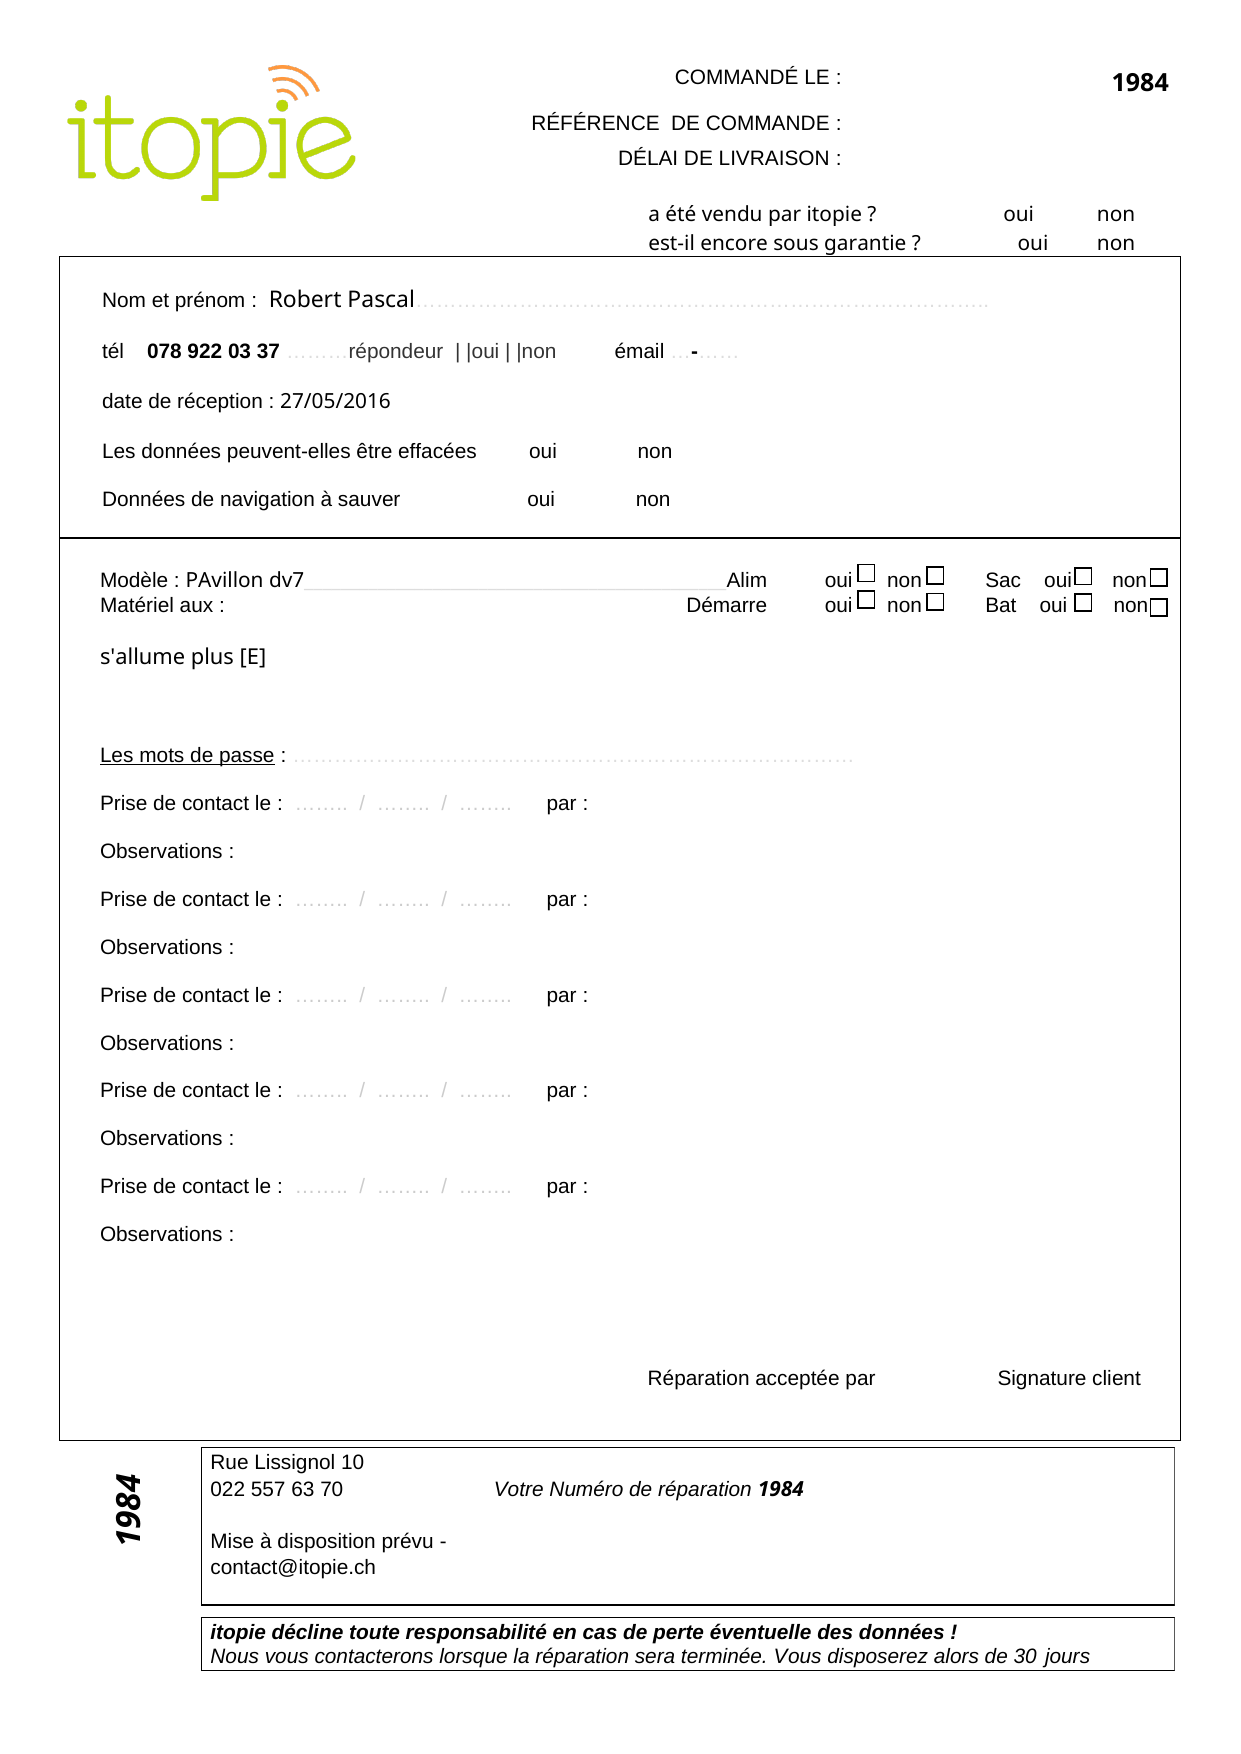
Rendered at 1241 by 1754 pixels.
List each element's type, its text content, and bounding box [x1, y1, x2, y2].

text Les mots de passe : ……………………………………………………………………… [60, 740, 1180, 767]
text Modèle : PAvillon dv7 Alim oui non Sac oui non [879, 562, 925, 590]
text Prise de contact le : …….. / …….. / …….. par : [60, 979, 1180, 1006]
text Données de navigation à sauver oui non [60, 484, 1180, 511]
text Modèle : PAvillon dv7 Alim oui non Sac oui non [60, 562, 856, 590]
table_header 1984 [59, 1441, 195, 1677]
table_cell [847, 105, 1180, 140]
text Nom et prénom : Robert Pascal……………………………………………………………………….. [60, 280, 1180, 314]
text est-il encore sous garantie ? oui non [59, 228, 1181, 256]
table_cell DÉLAI DE LIVRAISON : [490, 140, 847, 175]
text Prise de contact le : …….. / …….. / …….. par : [60, 788, 1180, 815]
table_cell RÉFÉRENCE DE COMMANDE : [490, 105, 847, 140]
text Observations : [60, 836, 1180, 863]
table_header 1984 [847, 59, 1180, 104]
text Modèle : PAvillon dv7 Alim oui non Sac oui non [948, 562, 1180, 590]
table_header Rue Lissignol 10 022 557 63 70 Votre Numéro de réparation 1984 Mise à disposition prévu - contact@itopie.ch [195, 1441, 1180, 1611]
text Prise de contact le : …….. / …….. / …….. par : [60, 1075, 1180, 1102]
text Observations : [60, 931, 1180, 958]
table_cell itopie décline toute responsabilité en cas de perte éventuelle des données ! Nous vous contacterons lorsque la réparation sera terminée. Vous disposerez alors de 30 jours [195, 1611, 1180, 1677]
text Matériel aux : Démarre oui non Bat oui non [60, 590, 1180, 617]
text a été vendu par itopie ? oui non [59, 199, 1181, 228]
text date de réception : 27/05/2016 [60, 383, 1180, 415]
text Observations : [60, 1027, 1180, 1054]
text s'allume plus [E] [60, 638, 1180, 671]
text Observations : [60, 1219, 1180, 1246]
picture [67, 65, 356, 201]
table_header COMMANDÉ LE : [490, 59, 847, 104]
text tél 078 922 03 37 ………répondeur | |oui | |non émail …-…… [60, 335, 1180, 362]
text Réparation acceptée par Signature client [60, 1363, 1180, 1390]
text Observations : [60, 1123, 1180, 1150]
text Prise de contact le : …….. / …….. / …….. par : [60, 1171, 1180, 1198]
table_cell [847, 140, 1180, 175]
text Les données peuvent-elles être effacées oui non [60, 436, 1180, 463]
text Prise de contact le : …….. / …….. / …….. par : [60, 883, 1180, 911]
